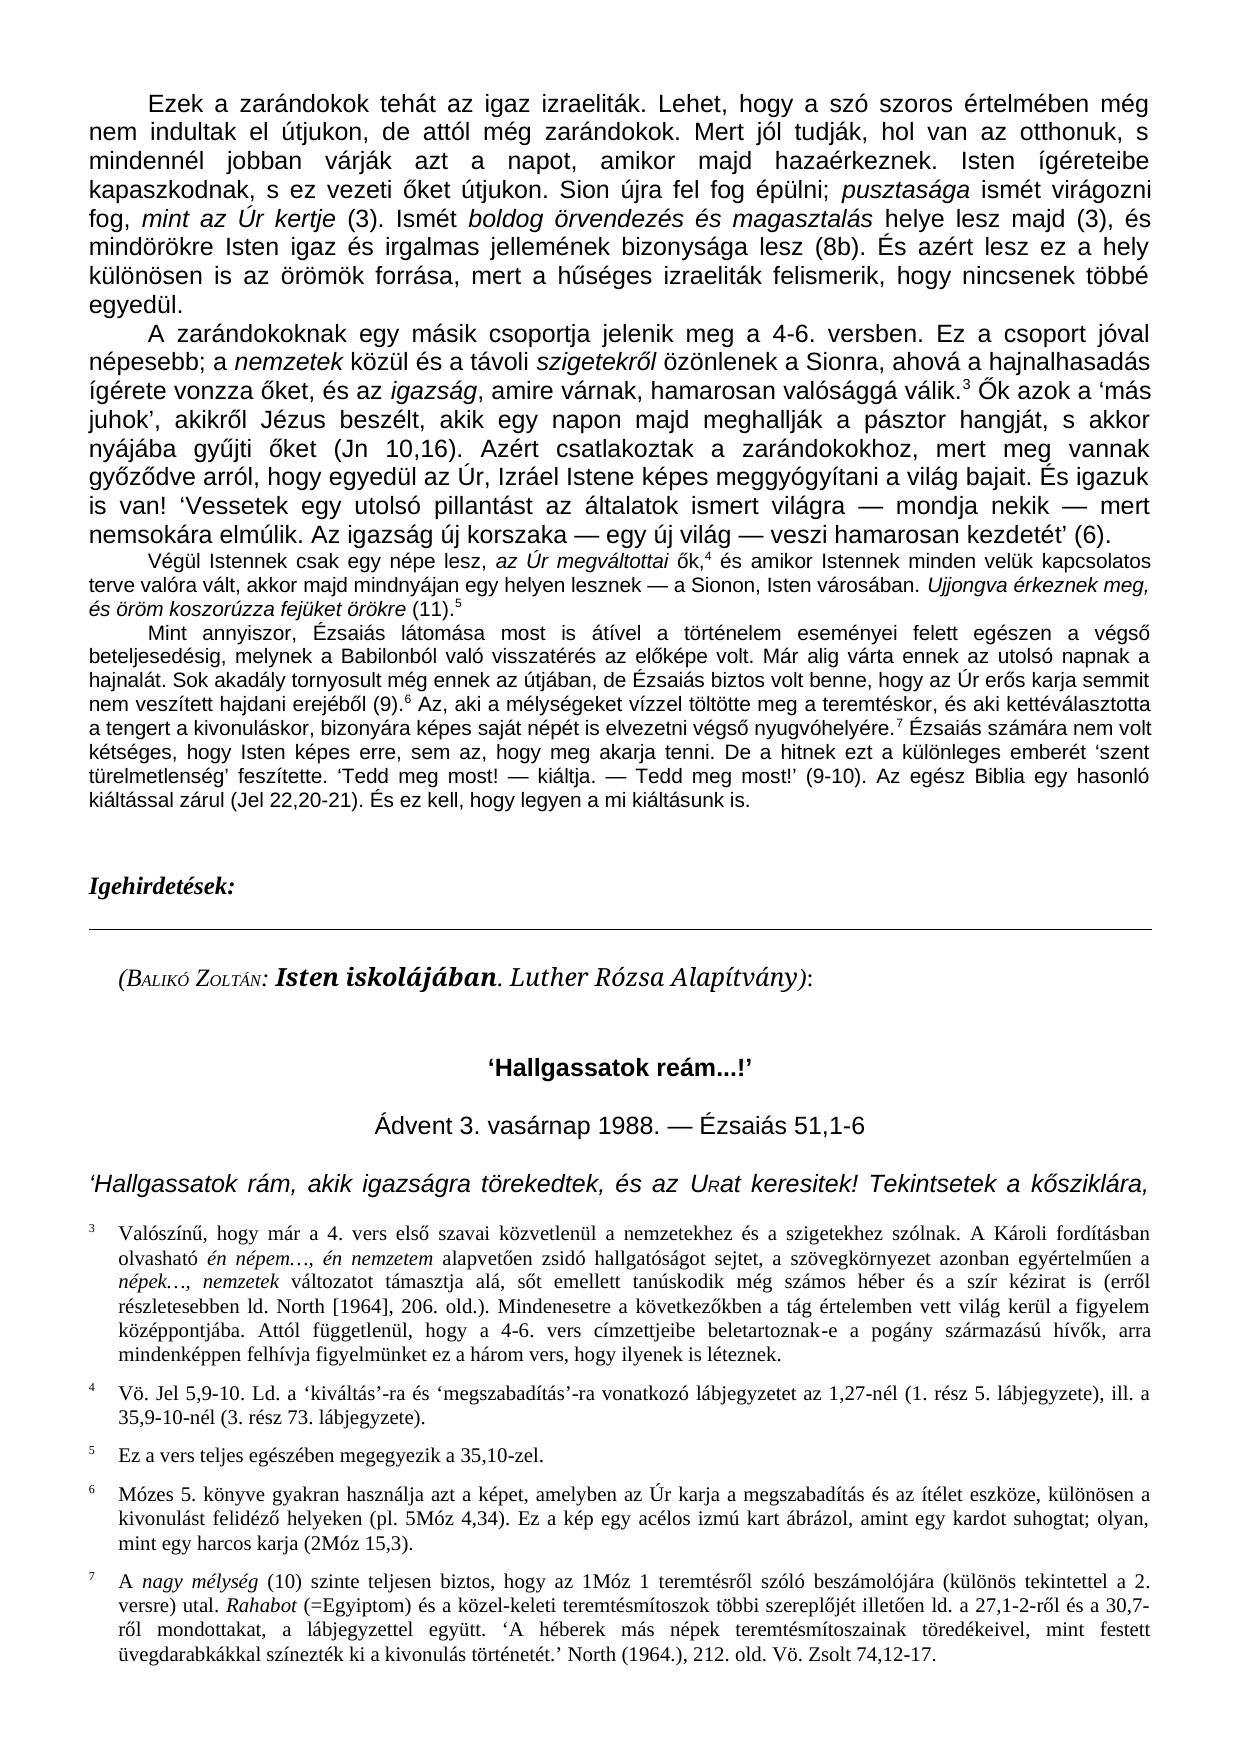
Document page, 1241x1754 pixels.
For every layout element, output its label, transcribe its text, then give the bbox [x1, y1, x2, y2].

text ‘Hallgassatok reám...!’ [88, 1053, 1152, 1082]
text A nagy mélység (10) szinte teljesen biztos, hogy az 1Móz 1 teremtésről szóló beszámolójára (különös tekintettel a 2. versre) utal. Rahabot (=Egyiptom) és a közel-keleti teremtésmítoszok többi szereplőjét illetően ld. a 27,1-2-ről és a 30,7-ről mondottakat, a lábjegyzettel együtt. ‘A héberek más népek teremtésmítoszainak töredékeivel, mint festett üvegdarabkákkal színezték ki a kivonulás történetét.’ North (1964.), 212. old. Vö. Zsolt 74,12-17. [88, 1569, 1152, 1665]
text (Balikó Zoltán: Isten iskolájában. Luther Rózsa Alapítvány): [88, 930, 1152, 1023]
text Ádvent 3. vasárnap 1988. — Ézsaiás 51,1-6 [88, 1111, 1152, 1140]
text Valószínű, hogy már a 4. vers első szavai közvetlenül a nemzetekhez és a szigetekhez szólnak. A Károli fordításban olvasható én népem…, én nemzetem alapvetően zsidó hallgatóságot sejtet, a szövegkörnyezet azonban egyértelműen a népek…, nemzetek változatot támasztja alá, sőt emellett tanúskodik még számos héber és a szír kézirat is (erről részletesebben ld. North [1964], 206. old.). Mindenesetre a következőkben a tág értelemben vett világ kerül a figyelem középpontjába. Attól függetlenül, hogy a 4-6. vers címzettjeibe beletartoznak‑e a pogány származású hívők, arra mindenképpen felhívja figyelmünket ez a három vers, hogy ilyenek is léteznek. [88, 1221, 1152, 1366]
text Ez a vers teljes egészében megegyezik a 35,10-zel. [88, 1443, 1152, 1467]
text Mózes 5. könyve gyakran használja azt a képet, amelyben az Úr karja a megszabadítás és az ítélet eszköze, különösen a kivonulást felidéző helyeken (pl. 5Móz 4,34). Ez a kép egy acélos izmú kart ábrázol, amint egy kardot suhogtat; olyan, mint egy harcos karja (2Móz 15,3). [88, 1482, 1152, 1554]
text Mint annyiszor, Ézsaiás látomása most is átível a történelem eseményei felett egészen a végső beteljesedésig, melynek a Babilonból való visszatérés az előképe volt. Már alig várta ennek az utolsó napnak a hajnalát. Sok akadály tornyosult még ennek az útjában, de Ézsaiás biztos volt benne, hogy az Úr erős karja semmit nem veszített hajdani erejéből (9). Az, aki a mélységeket vízzel töltötte meg a teremtéskor, és aki kettéválasztotta a tengert a kivonuláskor, bizonyára képes saját népét is elvezetni végső nyugvóhelyére. Ézsaiás számára nem volt kétséges, hogy Isten képes erre, sem az, hogy meg akarja tenni. De a hitnek ezt a különleges emberét ‘szent türelmetlenség’ feszítette. ‘Tedd meg most! — kiáltja. — Tedd meg most!’ (9-10). Az egész Biblia egy hasonló kiáltással zárul (Jel 22,20-21). És ez kell, hogy legyen a mi kiáltásunk is. [88, 620, 1152, 812]
text ‘Hallgassatok rám, akik igazságra törekedtek, és az Urat keresitek! Tekintsetek a kősziklára, [88, 1169, 1152, 1198]
text Ezek a zarándokok tehát az igaz izraeliták. Lehet, hogy a szó szoros értelmében még nem indultak el útjukon, de attól még zarándokok. Mert jól tudják, hol van az otthonuk, s mindennél jobban várják azt a napot, amikor majd hazaérkeznek. Isten ígéreteibe kapaszkodnak, s ez vezeti őket útjukon. Sion újra fel fog épülni; pusztasága ismét virágozni fog, mint az Úr kertje (3). Ismét boldog örvendezés és magasztalás helye lesz majd (3), és mindörökre Isten igaz és irgalmas jellemének bizonysága lesz (8b). És azért lesz ez a hely különösen is az örömök forrása, mert a hűséges izraeliták felismerik, hogy nincsenek többé egyedül. [88, 88, 1152, 318]
text A zarándokoknak egy másik csoportja jelenik meg a 4-6. versben. Ez a csoport jóval népesebb; a nemzetek közül és a távoli szigetekről özönlenek a Sionra, ahová a hajnalhasadás ígérete vonzza őket, és az igazság, amire várnak, hamarosan valósággá válik. Ők azok a ‘más juhok’, akikről Jézus beszélt, akik egy napon majd meghallják a pásztor hangját, s akkor nyájába gyűjti őket (Jn 10,16). Azért csatlakoztak a zarándokokhoz, mert meg vannak győződve arról, hogy egyedül az Úr, Izráel Istene képes meggyógyítani a világ bajait. És igazuk is van! ‘Vessetek egy utolsó pillantást az általatok ismert világra — mondja nekik — mert nemsokára elmúlik. Az igazság új korszaka — egy új világ — veszi hamarosan kezdetét’ (6). [88, 318, 1152, 548]
text Végül Istennek csak egy népe lesz, az Úr megváltottai ők, és amikor Istennek minden velük kapcsolatos terve valóra vált, akkor majd mindnyájan egy helyen lesznek — a Sionon, Isten városában. Ujjongva érkeznek meg, és öröm koszorúzza fejüket örökre (11). [88, 548, 1152, 620]
text Igehirdetések: [88, 871, 1152, 900]
text Vö. Jel 5,9-10. Ld. a ‘kiváltás’-ra és ‘megszabadítás’-ra vonatkozó lábjegyzetet az 1,27-nél (1. rész 5. lábjegyzete), ill. a 35,9-10-nél (3. rész 73. lábjegyzete). [88, 1380, 1152, 1428]
